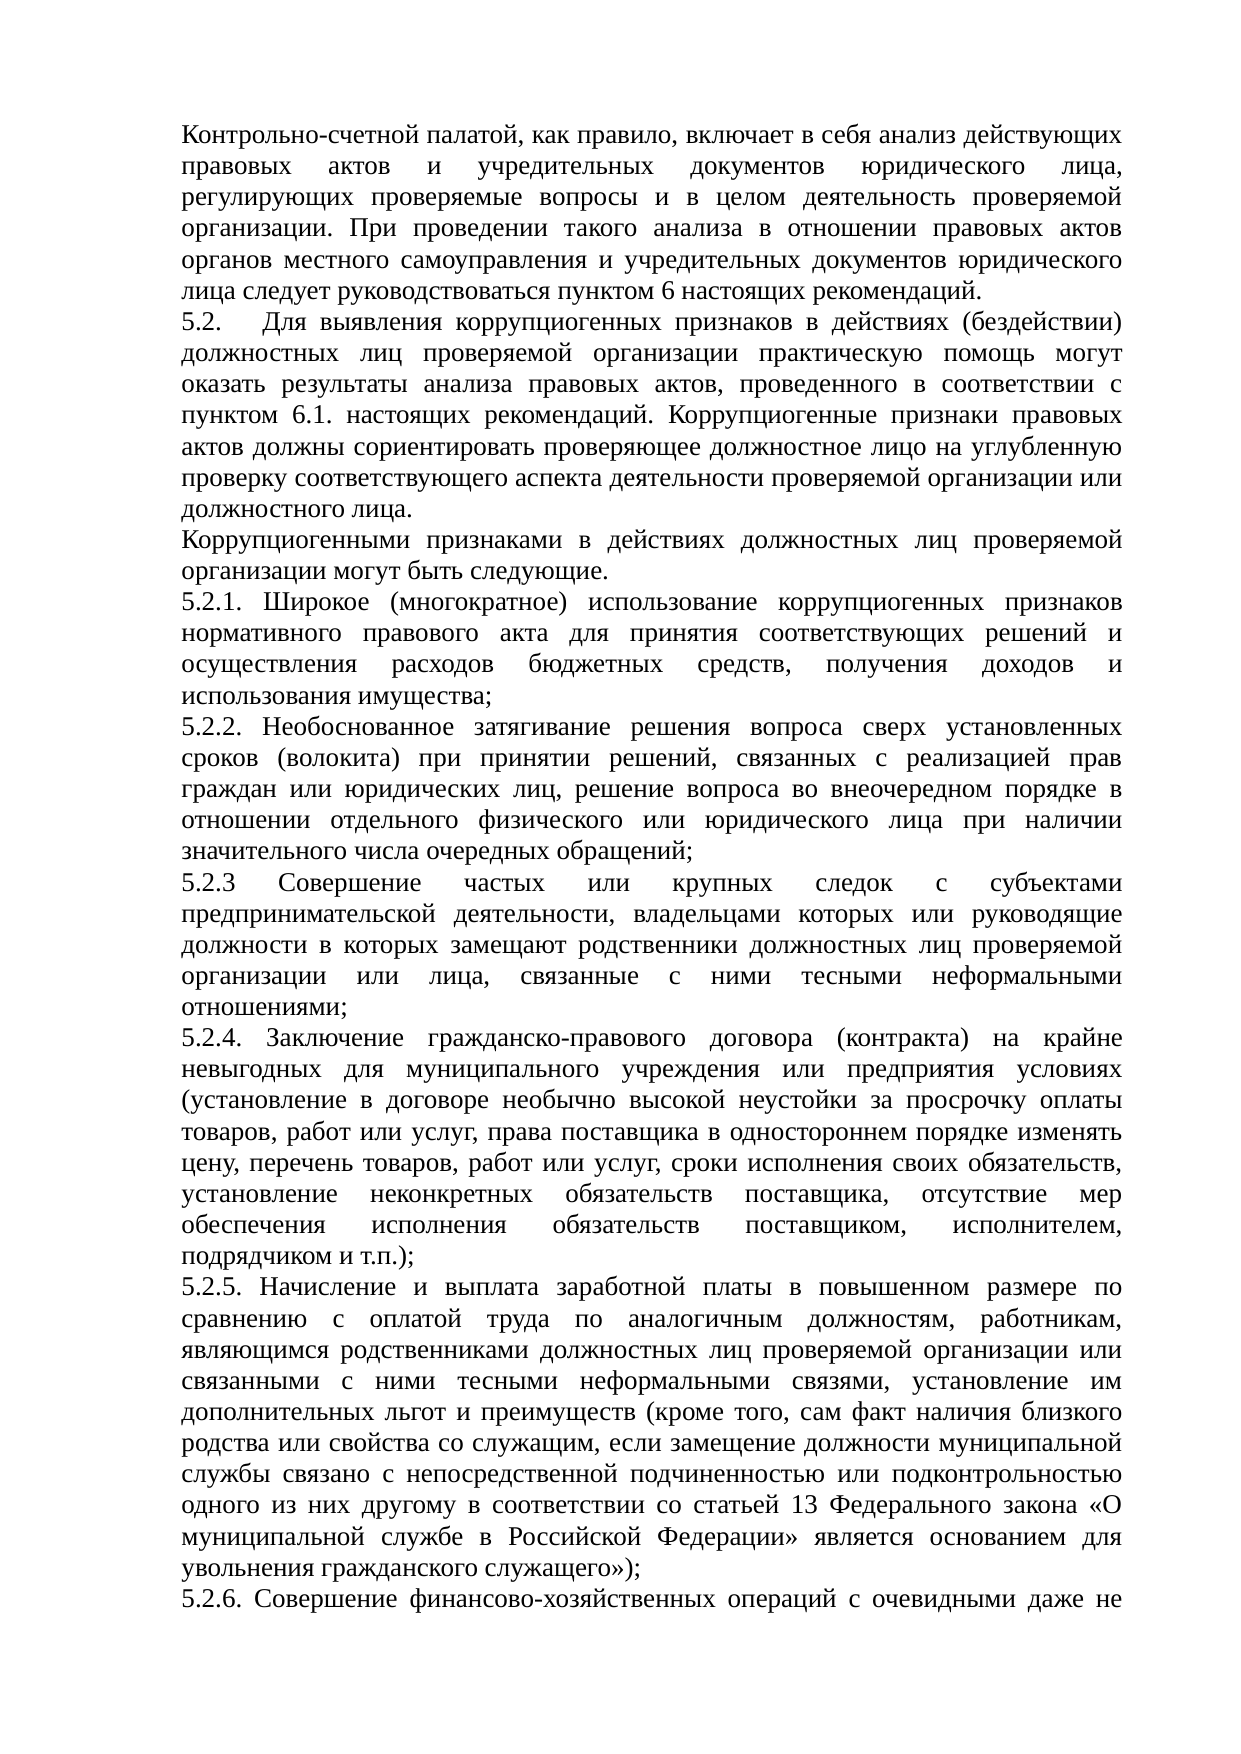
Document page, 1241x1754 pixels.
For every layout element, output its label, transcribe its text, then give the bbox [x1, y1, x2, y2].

text 5.2.2. Необоснованное затягивание решения вопроса сверх установленных сроков (волокита) при принятии решений, связанных с реализацией прав граждан или юридических лиц, решение вопроса во внеочередном порядке в отношении отдельного физического или юридического лица при наличии значительного числа очередных обращений; [181, 710, 1123, 866]
text 5.2.4. Заключение гражданско-правового договора (контракта) на крайне невыгодных для муниципального учреждения или предприятия условиях (установление в договоре необычно высокой неустойки за просрочку оплаты товаров, работ или услуг, права поставщика в одностороннем порядке изменять цену, перечень товаров, работ или услуг, сроки исполнения своих обязательств, установление неконкретных обязательств поставщика, отсутствие мер обеспечения исполнения обязательств поставщиком, исполнителем, подрядчиком и т.п.); [181, 1021, 1123, 1271]
text 5.2.6. Совершение финансово-хозяйственных операций с очевидными даже не [181, 1582, 1123, 1613]
text Контрольно-счетной палатой, как правило, включает в себя анализ действующих правовых актов и учредительных документов юридического лица, регулирующих проверяемые вопросы и в целом деятельность проверяемой организации. При проведении такого анализа в отношении правовых актов органов местного самоуправления и учредительных документов юридического лица следует руководствоваться пунктом 6 настоящих рекомендаций. [181, 118, 1123, 305]
text 5.2.5. Начисление и выплата заработной платы в повышенном размере по сравнению с оплатой труда по аналогичным должностям, работникам, являющимся родственниками должностных лиц проверяемой организации или связанными с ними тесными неформальными связями, установление им дополнительных льгот и преимуществ (кроме того, сам факт наличия близкого родства или свойства со служащим, если замещение должности муниципальной службы связано с непосредственной подчиненностью или подконтрольностью одного из них другому в соответствии со статьей 13 Федерального закона «О муниципальной службе в Российской Федерации» является основанием для увольнения гражданского служащего»); [181, 1271, 1123, 1582]
text 5.2. Для выявления коррупциогенных признаков в действиях (бездействии) должностных лиц проверяемой организации практическую помощь могут оказать результаты анализа правовых актов, проведенного в соответствии с пунктом 6.1. настоящих рекомендаций. Коррупциогенные признаки правовых актов должны сориентировать проверяющее должностное лицо на углубленную проверку соответствующего аспекта деятельности проверяемой организации или должностного лица. [181, 305, 1123, 523]
text 5.2.3 Совершение частых или крупных следок с субъектами предпринимательской деятельности, владельцами которых или руководящие должности в которых замещают родственники должностных лиц проверяемой организации или лица, связанные с ними тесными неформальными отношениями; [181, 866, 1123, 1021]
text Коррупциогенными признаками в действиях должностных лиц проверяемой организации могут быть следующие. [181, 523, 1123, 585]
text 5.2.1. Широкое (многократное) использование коррупциогенных признаков нормативного правового акта для принятия соответствующих решений и осуществления расходов бюджетных средств, получения доходов и использования имущества; [181, 585, 1123, 710]
